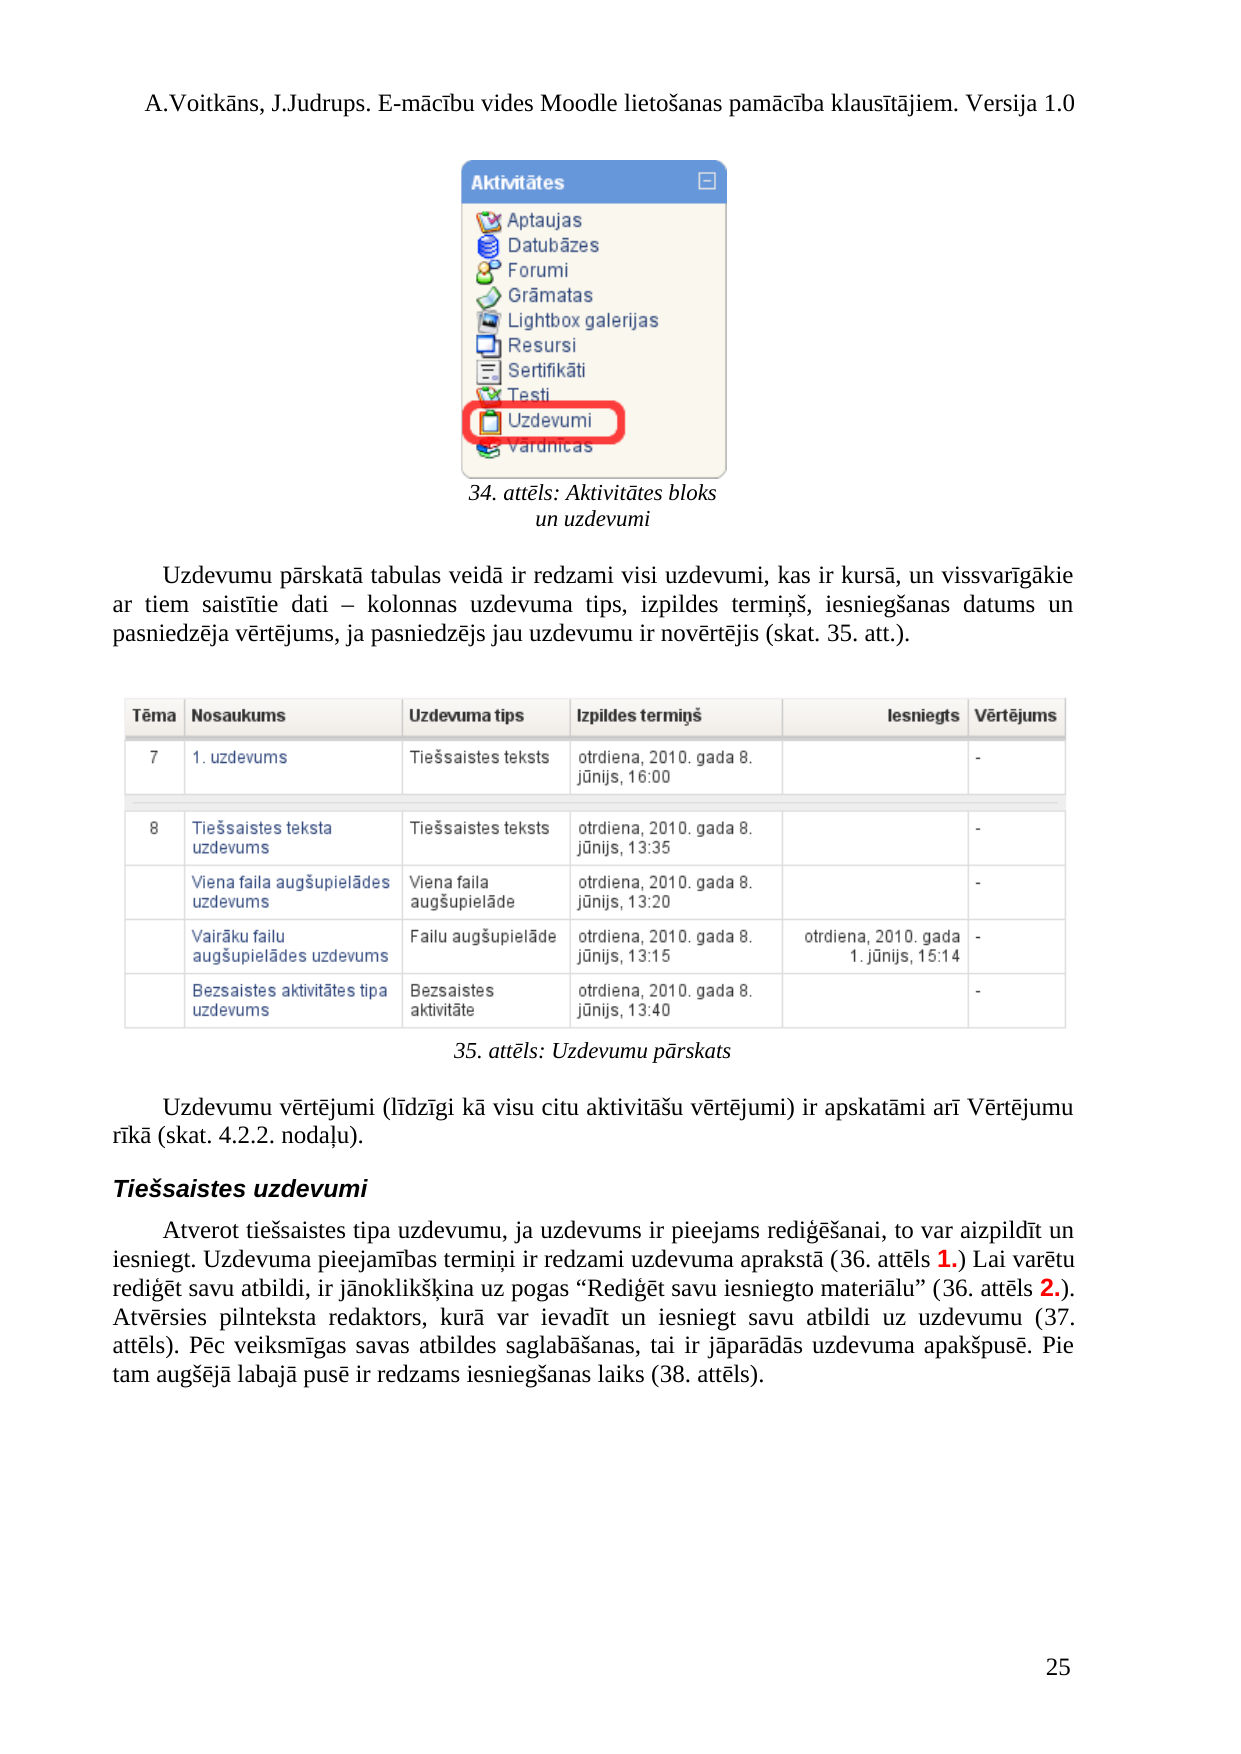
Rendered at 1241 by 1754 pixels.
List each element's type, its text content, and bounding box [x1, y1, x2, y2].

text 35. attēls: Uzdevumu pārskats [112, 1037, 1075, 1063]
text Atverot tiešsaistes tipa uzdevumu, ja uzdevums ir pieejams rediģēšanai, to var aizpildīt un iesniegt. Uzdevuma pieejamības termiņi ir redzami uzdevuma aprakstā (36. attēls 1.) Lai varētu rediģēt savu atbildi, ir jānoklikšķina uz pogas “Rediģēt savu iesniegto materiālu” (36. attēls 2.). Atvērsies pilnteksta redaktors, kurā var ievadīt un iesniegt savu atbildi uz uzdevumu (37. attēls). Pēc veiksmīgas savas atbildes saglabāšanas, tai ir jāparādās uzdevuma apakšpusē. Pie tam augšējā labajā pusē ir redzams iesniegšanas laiks (38. attēls). [112, 1215, 1075, 1388]
text Uzdevumu pārskatā tabulas veidā ir redzami visi uzdevumi, kas ir kursā, un vissvarīgākie ar tiem saistītie dati – kolonnas uzdevuma tips, izpildes termiņš, iesniegšanas datums un pasniedzēja vērtējums, ja pasniedzējs jau uzdevumu ir novērtējis (skat. 35. att.). [112, 560, 1075, 646]
picture [461, 160, 727, 479]
picture [112, 687, 1076, 1037]
text Uzdevumu vērtējumi (līdzīgi kā visu citu aktivitāšu vērtējumi) ir apskatāmi arī Vērtējumu rīkā (skat. 4.2.2. nodaļu). [112, 1092, 1075, 1149]
subtitle Tiešsaistes uzdevumi [112, 1174, 1075, 1203]
text 34. attēls: Aktivitātes bloks un uzdevumi [461, 479, 727, 531]
